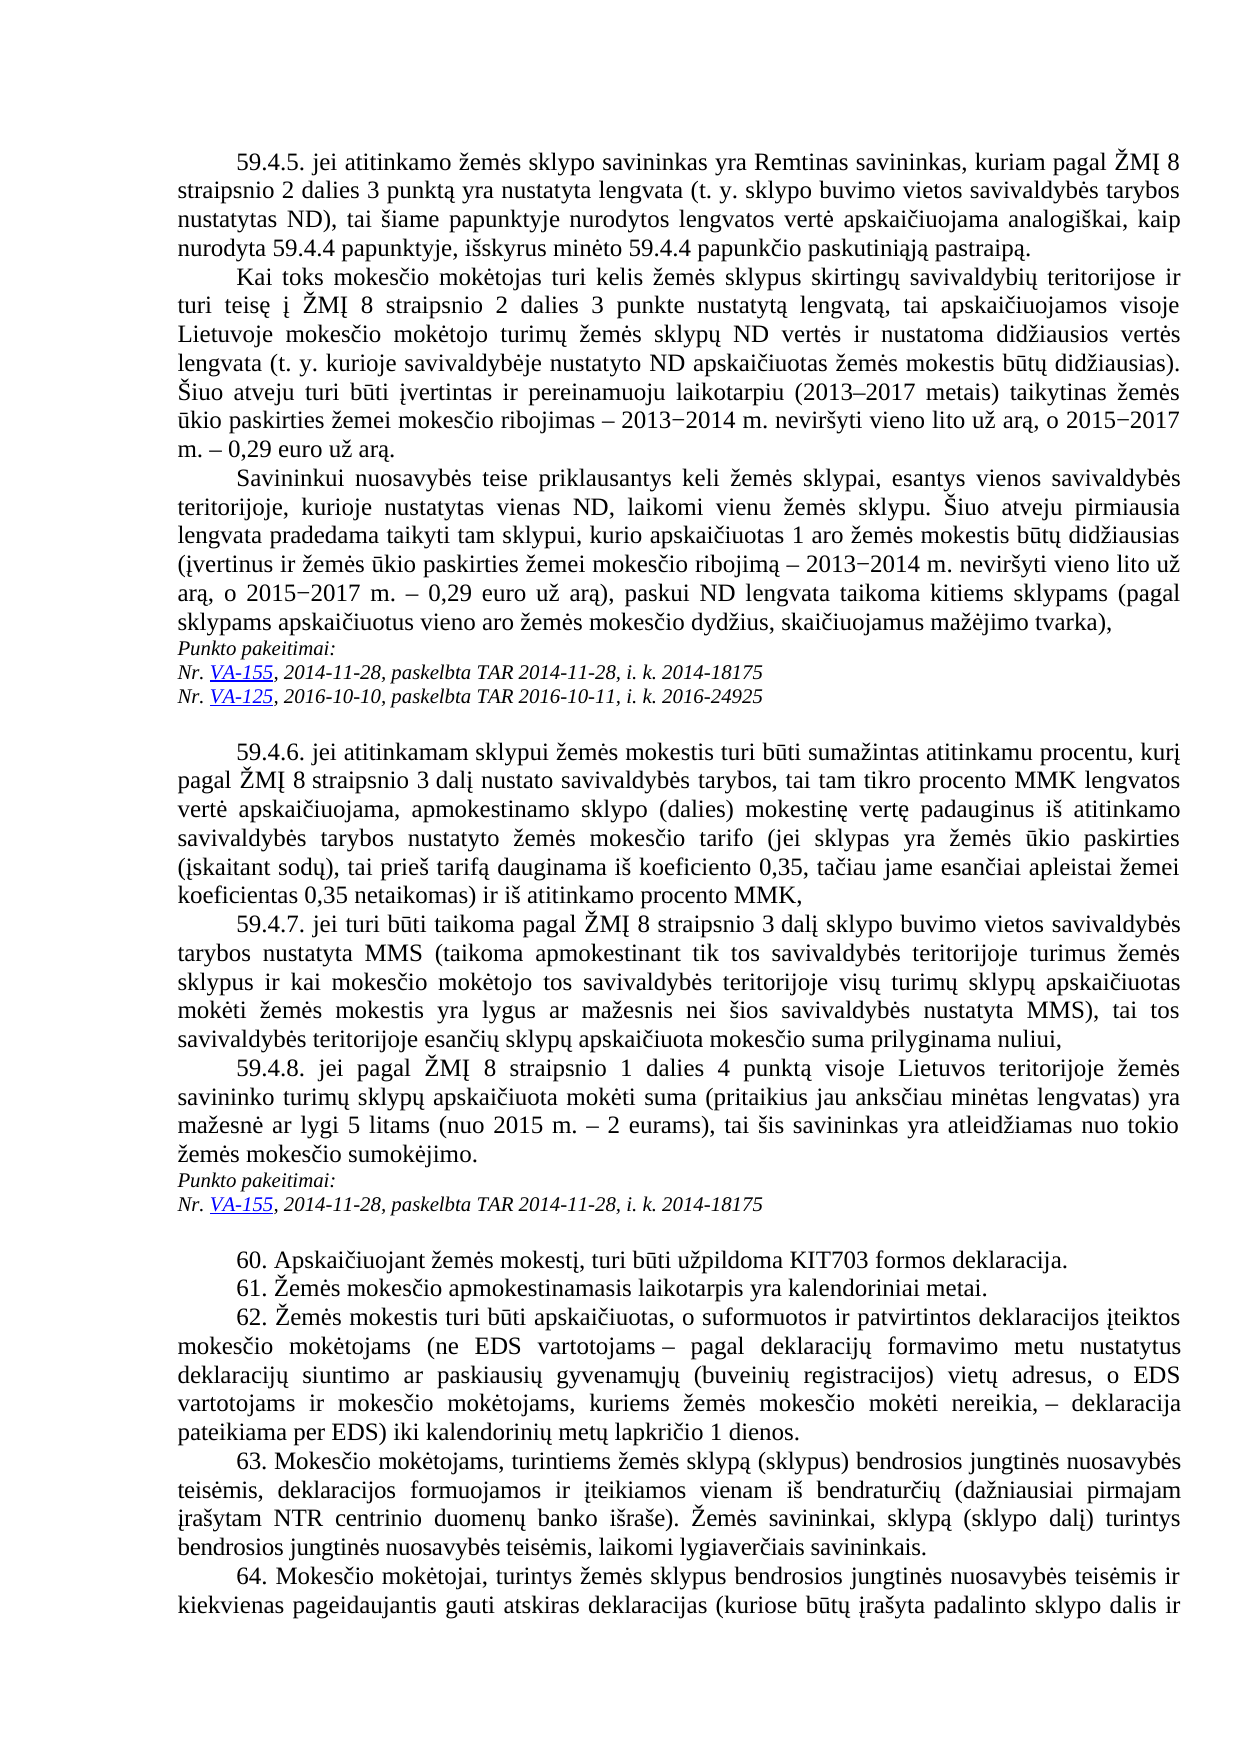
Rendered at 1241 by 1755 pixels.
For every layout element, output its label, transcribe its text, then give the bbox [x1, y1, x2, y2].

text 61. Žemės mokesčio apmokestinamasis laikotarpis yra kalendoriniai metai. [177, 1273, 1181, 1302]
text 64. Mokesčio mokėtojai, turintys žemės sklypus bendrosios jungtinės nuosavybės teisėmis ir kiekvienas pageidaujantis gauti atskiras deklaracijas (kuriose būtų įrašyta padalinto sklypo dalis ir [177, 1561, 1181, 1618]
text Punkto pakeitimai: [177, 1168, 1181, 1192]
text Savininkui nuosavybės teise priklausantys keli žemės sklypai, esantys vienos savivaldybės teritorijoje, kurioje nustatytas vienas ND, laikomi vienu žemės sklypu. Šiuo atveju pirmiausia lengvata pradedama taikyti tam sklypui, kurio apskaičiuotas 1 aro žemės mokestis būtų didžiausias (įvertinus ir žemės ūkio paskirties žemei mokesčio ribojimą – 2013−2014 m. neviršyti vieno lito už arą, o 2015−2017 m. – 0,29 euro už arą), paskui ND lengvata taikoma kitiems sklypams (pagal sklypams apskaičiuotus vieno aro žemės mokesčio dydžius, skaičiuojamus mažėjimo tvarka), [177, 463, 1181, 636]
text 60. Apskaičiuojant žemės mokestį, turi būti užpildoma KIT703 formos deklaracija. [177, 1245, 1181, 1273]
text Nr. VA-125, 2016-10-10, paskelbta TAR 2016-10-11, i. k. 2016-24925 [177, 684, 1181, 708]
text 59.4.5. jei atitinkamo žemės sklypo savininkas yra Remtinas savininkas, kuriam pagal ŽMĮ 8 straipsnio 2 dalies 3 punktą yra nustatyta lengvata (t. y. sklypo buvimo vietos savivaldybės tarybos nustatytas ND), tai šiame papunktyje nurodytos lengvatos vertė apskaičiuojama analogiškai, kaip nurodyta 59.4.4 papunktyje, išskyrus minėto 59.4.4 papunkčio paskutiniąją pastraipą. [177, 147, 1181, 262]
text Nr. VA-155, 2014-11-28, paskelbta TAR 2014-11-28, i. k. 2014-18175 [177, 660, 1181, 684]
text 63. Mokesčio mokėtojams, turintiems žemės sklypą (sklypus) bendrosios jungtinės nuosavybės teisėmis, deklaracijos formuojamos ir įteikiamos vienam iš bendraturčių (dažniausiai pirmajam įrašytam NTR centrinio duomenų banko išraše). Žemės savininkai, sklypą (sklypo dalį) turintys bendrosios jungtinės nuosavybės teisėmis, laikomi lygiaverčiais savininkais. [177, 1446, 1181, 1561]
text Kai toks mokesčio mokėtojas turi kelis žemės sklypus skirtingų savivaldybių teritorijose ir turi teisę į ŽMĮ 8 straipsnio 2 dalies 3 punkte nustatytą lengvatą, tai apskaičiuojamos visoje Lietuvoje mokesčio mokėtojo turimų žemės sklypų ND vertės ir nustatoma didžiausios vertės lengvata (t. y. kurioje savivaldybėje nustatyto ND apskaičiuotas žemės mokestis būtų didžiausias). Šiuo atveju turi būti įvertintas ir pereinamuoju laikotarpiu (2013–2017 metais) taikytinas žemės ūkio paskirties žemei mokesčio ribojimas – 2013−2014 m. neviršyti vieno lito už arą, o 2015−2017 m. – 0,29 euro už arą. [177, 262, 1181, 463]
text 59.4.6. jei atitinkamam sklypui žemės mokestis turi būti sumažintas atitinkamu procentu, kurį pagal ŽMĮ 8 straipsnio 3 dalį nustato savivaldybės tarybos, tai tam tikro procento MMK lengvatos vertė apskaičiuojama, apmokestinamo sklypo (dalies) mokestinę vertę padauginus iš atitinkamo savivaldybės tarybos nustatyto žemės mokesčio tarifo (jei sklypas yra žemės ūkio paskirties (įskaitant sodų), tai prieš tarifą dauginama iš koeficiento 0,35, tačiau jame esančiai apleistai žemei koeficientas 0,35 netaikomas) ir iš atitinkamo procento MMK, [177, 737, 1181, 909]
text Nr. VA-155, 2014-11-28, paskelbta TAR 2014-11-28, i. k. 2014-18175 [177, 1192, 1181, 1216]
text 59.4.8. jei pagal ŽMĮ 8 straipsnio 1 dalies 4 punktą visoje Lietuvos teritorijoje žemės savininko turimų sklypų apskaičiuota mokėti suma (pritaikius jau anksčiau minėtas lengvatas) yra mažesnė ar lygi 5 litams (nuo 2015 m. – 2 eurams), tai šis savininkas yra atleidžiamas nuo tokio žemės mokesčio sumokėjimo. [177, 1053, 1181, 1168]
text Punkto pakeitimai: [177, 636, 1181, 660]
text 59.4.7. jei turi būti taikoma pagal ŽMĮ 8 straipsnio 3 dalį sklypo buvimo vietos savivaldybės tarybos nustatyta MMS (taikoma apmokestinant tik tos savivaldybės teritorijoje turimus žemės sklypus ir kai mokesčio mokėtojo tos savivaldybės teritorijoje visų turimų sklypų apskaičiuotas mokėti žemės mokestis yra lygus ar mažesnis nei šios savivaldybės nustatyta MMS), tai tos savivaldybės teritorijoje esančių sklypų apskaičiuota mokesčio suma prilyginama nuliui, [177, 909, 1181, 1053]
text 62. Žemės mokestis turi būti apskaičiuotas, o suformuotos ir patvirtintos deklaracijos įteiktos mokesčio mokėtojams (ne EDS vartotojams – pagal deklaracijų formavimo metu nustatytus deklaracijų siuntimo ar paskiausių gyvenamųjų (buveinių registracijos) vietų adresus, o EDS vartotojams ir mokesčio mokėtojams, kuriems žemės mokesčio mokėti nereikia, – deklaracija pateikiama per EDS) iki kalendorinių metų lapkričio 1 dienos. [177, 1302, 1181, 1446]
